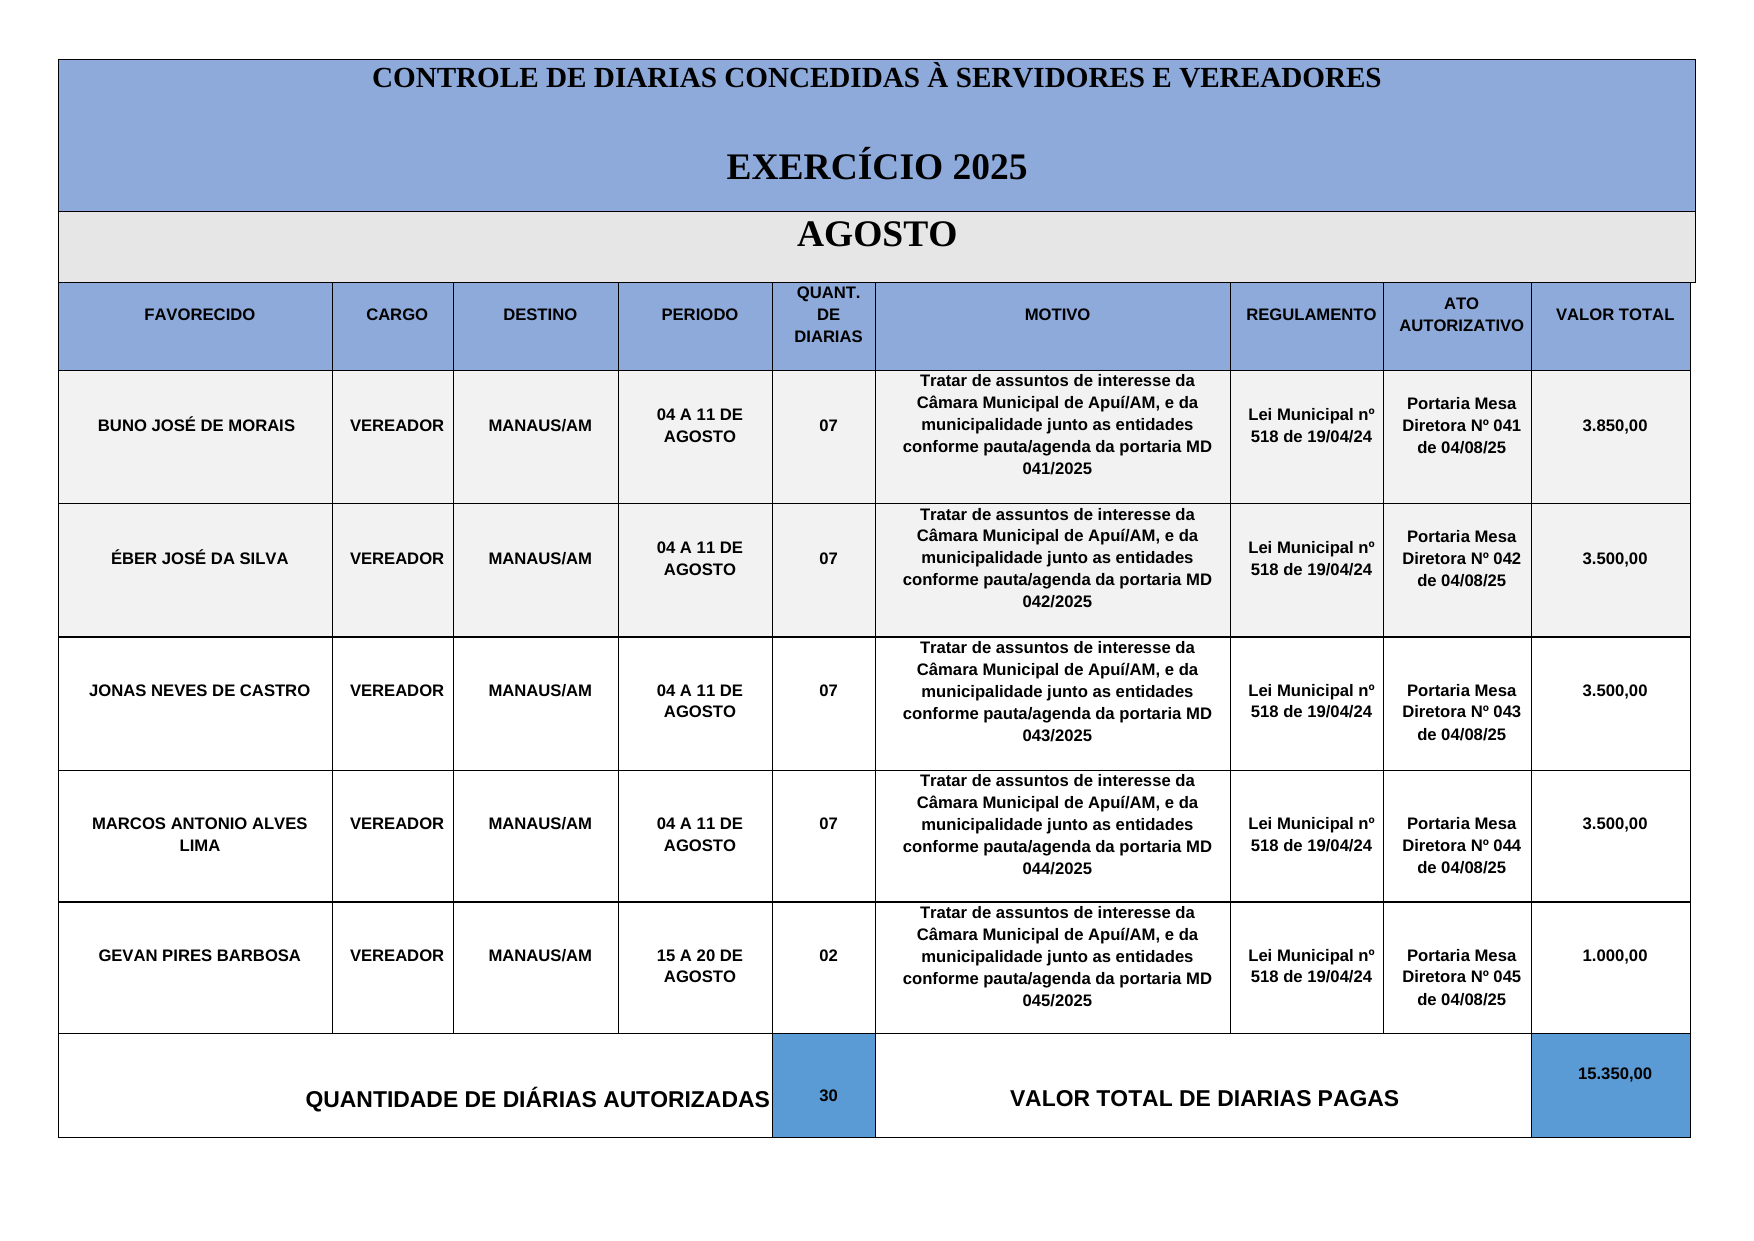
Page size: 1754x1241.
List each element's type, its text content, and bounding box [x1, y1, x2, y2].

table_cell 15.350,00 [1532, 1034, 1690, 1137]
table_cell Tratar de assuntos de interesse da Câmara Municipal de Apuí/AM, e da municipalidade junto as entidades conforme pauta/agenda da portaria MD 042/2025 [876, 504, 1230, 636]
table_cell Lei Municipal nº 518 de 19/04/24 [1231, 903, 1383, 1033]
table_cell CARGO [333, 283, 453, 370]
table_cell 3.500,00 [1532, 638, 1690, 770]
table_cell [1691, 901, 1695, 1033]
table_cell GEVAN PIRES BARBOSA [59, 903, 332, 1033]
table_cell 3.850,00 [1532, 371, 1690, 503]
table_cell MOTIVO [876, 283, 1230, 370]
table_cell Lei Municipal nº 518 de 19/04/24 [1231, 638, 1383, 770]
table_cell [1691, 503, 1695, 636]
table_cell MANAUS/AM [454, 771, 618, 901]
table_cell QUANT. DE DIARIAS [773, 283, 875, 370]
table_cell [1691, 370, 1695, 503]
table_cell REGULAMENTO [1231, 283, 1383, 370]
table_cell [1691, 1033, 1695, 1137]
table_cell VEREADOR [333, 371, 453, 503]
table_cell QUANTIDADE DE DIÁRIAS AUTORIZADAS [59, 1034, 772, 1137]
table_cell [1691, 770, 1695, 901]
table_cell Lei Municipal nº 518 de 19/04/24 [1231, 371, 1383, 503]
table_cell 07 [773, 638, 875, 770]
table_cell Tratar de assuntos de interesse da Câmara Municipal de Apuí/AM, e da municipalidade junto as entidades conforme pauta/agenda da portaria MD 044/2025 [876, 771, 1230, 901]
table_cell 3.500,00 [1532, 771, 1690, 901]
table_cell 1.000,00 [1532, 903, 1690, 1033]
table_cell [1691, 636, 1695, 770]
table_cell VEREADOR [333, 771, 453, 901]
table_cell MANAUS/AM [454, 638, 618, 770]
table_cell Portaria Mesa Diretora Nº 045 de 04/08/25 [1384, 903, 1531, 1033]
table_cell Lei Municipal nº 518 de 19/04/24 [1231, 504, 1383, 636]
table_cell BUNO JOSÉ DE MORAIS [59, 371, 332, 503]
table_cell 04 A 11 DE AGOSTO [619, 638, 772, 770]
table_cell 04 A 11 DE AGOSTO [619, 371, 772, 503]
table_cell VALOR TOTAL [1532, 283, 1690, 370]
table_cell FAVORECIDO [59, 283, 332, 370]
table_cell VEREADOR [333, 638, 453, 770]
table_cell 07 [773, 504, 875, 636]
table_cell Lei Municipal nº 518 de 19/04/24 [1231, 771, 1383, 901]
table_cell 3.500,00 [1532, 504, 1690, 636]
table_cell 04 A 11 DE AGOSTO [619, 504, 772, 636]
table_cell 15 A 20 DE AGOSTO [619, 903, 772, 1033]
table_cell 04 A 11 DE AGOSTO [619, 771, 772, 901]
table_cell ATO AUTORIZATIVO [1384, 283, 1531, 370]
table_cell VALOR TOTAL DE DIARIAS PAGAS [876, 1034, 1531, 1137]
table_cell 02 [773, 903, 875, 1033]
table_cell MANAUS/AM [454, 504, 618, 636]
table_cell 07 [773, 371, 875, 503]
table_cell Portaria Mesa Diretora Nº 042 de 04/08/25 [1384, 504, 1531, 636]
table_cell 07 [773, 771, 875, 901]
table_cell VEREADOR [333, 903, 453, 1033]
table_cell MARCOS ANTONIO ALVES LIMA [59, 771, 332, 901]
table_cell PERIODO [619, 283, 772, 370]
table_cell VEREADOR [333, 504, 453, 636]
table_cell MANAUS/AM [454, 903, 618, 1033]
table_cell [1691, 283, 1695, 370]
table_cell Portaria Mesa Diretora Nº 043 de 04/08/25 [1384, 638, 1531, 770]
table_header CONTROLE DE DIARIAS CONCEDIDAS À SERVIDORES E VEREADORES EXERCÍCIO 2025 [59, 60, 1695, 211]
table_cell ÉBER JOSÉ DA SILVA [59, 504, 332, 636]
table_cell AGOSTO [59, 212, 1695, 282]
table_cell Portaria Mesa Diretora Nº 044 de 04/08/25 [1384, 771, 1531, 901]
table_cell Portaria Mesa Diretora Nº 041 de 04/08/25 [1384, 371, 1531, 503]
table_cell Tratar de assuntos de interesse da Câmara Municipal de Apuí/AM, e da municipalidade junto as entidades conforme pauta/agenda da portaria MD 043/2025 [876, 638, 1230, 770]
table_cell JONAS NEVES DE CASTRO [59, 638, 332, 770]
table_cell DESTINO [454, 283, 618, 370]
table_cell Tratar de assuntos de interesse da Câmara Municipal de Apuí/AM, e da municipalidade junto as entidades conforme pauta/agenda da portaria MD 041/2025 [876, 371, 1230, 503]
table_cell 30 [773, 1034, 875, 1137]
table_cell Tratar de assuntos de interesse da Câmara Municipal de Apuí/AM, e da municipalidade junto as entidades conforme pauta/agenda da portaria MD 045/2025 [876, 903, 1230, 1033]
table_cell MANAUS/AM [454, 371, 618, 503]
